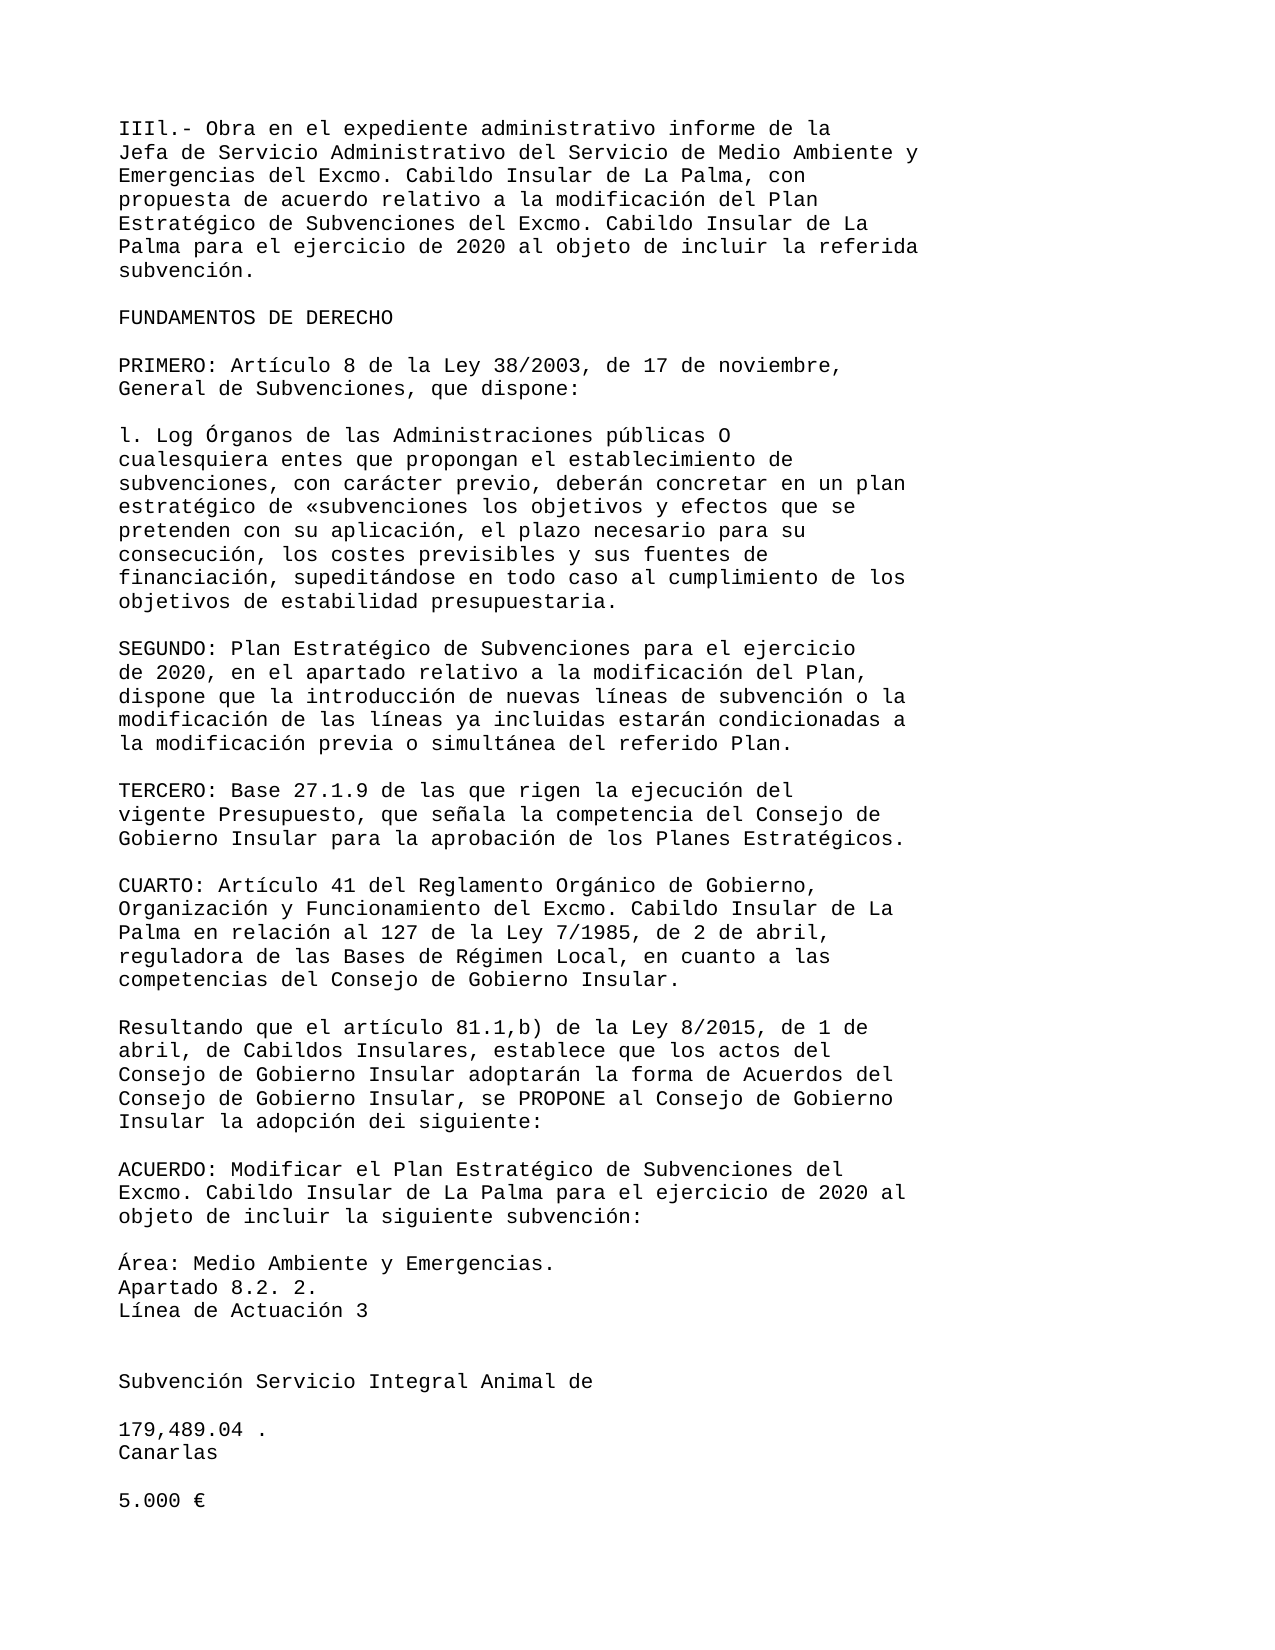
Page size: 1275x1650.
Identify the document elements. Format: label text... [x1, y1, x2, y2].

text la modificación previa o simultánea del referido Plan. [118, 733, 1157, 757]
text Estratégico de Subvenciones del Excmo. Cabildo Insular de La [118, 213, 1157, 236]
text estratégico de «subvenciones los objetivos y efectos que se [118, 496, 1157, 520]
text 179,489.04 . [118, 1419, 1157, 1442]
text abril, de Cabildos Insulares, establece que los actos del [118, 1040, 1157, 1064]
text vigente Presupuesto, que señala la competencia del Consejo de [118, 804, 1157, 827]
text objetivos de estabilidad presupuestaria. [118, 591, 1157, 615]
text Apartado 8.2. 2. [118, 1277, 1157, 1300]
text Resultando que el artículo 81.1,b) de la Ley 8/2015, de 1 de [118, 1017, 1157, 1040]
text SEGUNDO: Plan Estratégico de Subvenciones para el ejercicio [118, 638, 1157, 662]
text Insular la adopción dei siguiente: [118, 1111, 1157, 1135]
text modificación de las líneas ya incluidas estarán condicionadas a [118, 709, 1157, 733]
text Canarlas [118, 1442, 1157, 1466]
text General de Subvenciones, que dispone: [118, 378, 1157, 402]
text Consejo de Gobierno Insular adoptarán la forma de Acuerdos del [118, 1064, 1157, 1088]
text PRIMERO: Artículo 8 de la Ley 38/2003, de 17 de noviembre, [118, 354, 1157, 378]
text de 2020, en el apartado relativo a la modificación del Plan, [118, 662, 1157, 686]
text Organización y Funcionamiento del Excmo. Cabildo Insular de La [118, 898, 1157, 922]
text TERCERO: Base 27.1.9 de las que rigen la ejecución del [118, 780, 1157, 804]
text objeto de incluir la siguiente subvención: [118, 1206, 1157, 1229]
text Emergencias del Excmo. Cabildo Insular de La Palma, con [118, 165, 1157, 189]
text Gobierno Insular para la aprobación de los Planes Estratégicos. [118, 827, 1157, 851]
text Excmo. Cabildo Insular de La Palma para el ejercicio de 2020 al [118, 1182, 1157, 1206]
text consecución, los costes previsibles y sus fuentes de [118, 544, 1157, 567]
text cualesquiera entes que propongan el establecimiento de [118, 449, 1157, 473]
text pretenden con su aplicación, el plazo necesario para su [118, 520, 1157, 544]
text subvención. [118, 260, 1157, 284]
text Área: Medio Ambiente y Emergencias. [118, 1253, 1157, 1277]
text FUNDAMENTOS DE DERECHO [118, 307, 1157, 331]
text Jefa de Servicio Administrativo del Servicio de Medio Ambiente y [118, 142, 1157, 165]
text Subvención Servicio Integral Animal de [118, 1371, 1157, 1395]
text Línea de Actuación 3 [118, 1300, 1157, 1324]
text IIIl.- Obra en el expediente administrativo informe de la [118, 118, 1157, 142]
text Consejo de Gobierno Insular, se PROPONE al Consejo de Gobierno [118, 1088, 1157, 1111]
text ACUERDO: Modificar el Plan Estratégico de Subvenciones del [118, 1158, 1157, 1182]
text subvenciones, con carácter previo, deberán concretar en un plan [118, 473, 1157, 496]
text financiación, supeditándose en todo caso al cumplimiento de los [118, 567, 1157, 591]
text 5.000 € [118, 1489, 1157, 1513]
text CUARTO: Artículo 41 del Reglamento Orgánico de Gobierno, [118, 875, 1157, 898]
text propuesta de acuerdo relativo a la modificación del Plan [118, 189, 1157, 213]
text Palma para el ejercicio de 2020 al objeto de incluir la referida [118, 236, 1157, 260]
text dispone que la introducción de nuevas líneas de subvención o la [118, 686, 1157, 709]
text reguladora de las Bases de Régimen Local, en cuanto a las [118, 946, 1157, 969]
text competencias del Consejo de Gobierno Insular. [118, 969, 1157, 993]
text Palma en relación al 127 de la Ley 7/1985, de 2 de abril, [118, 922, 1157, 946]
text l. Log Órganos de las Administraciones públicas O [118, 426, 1157, 449]
